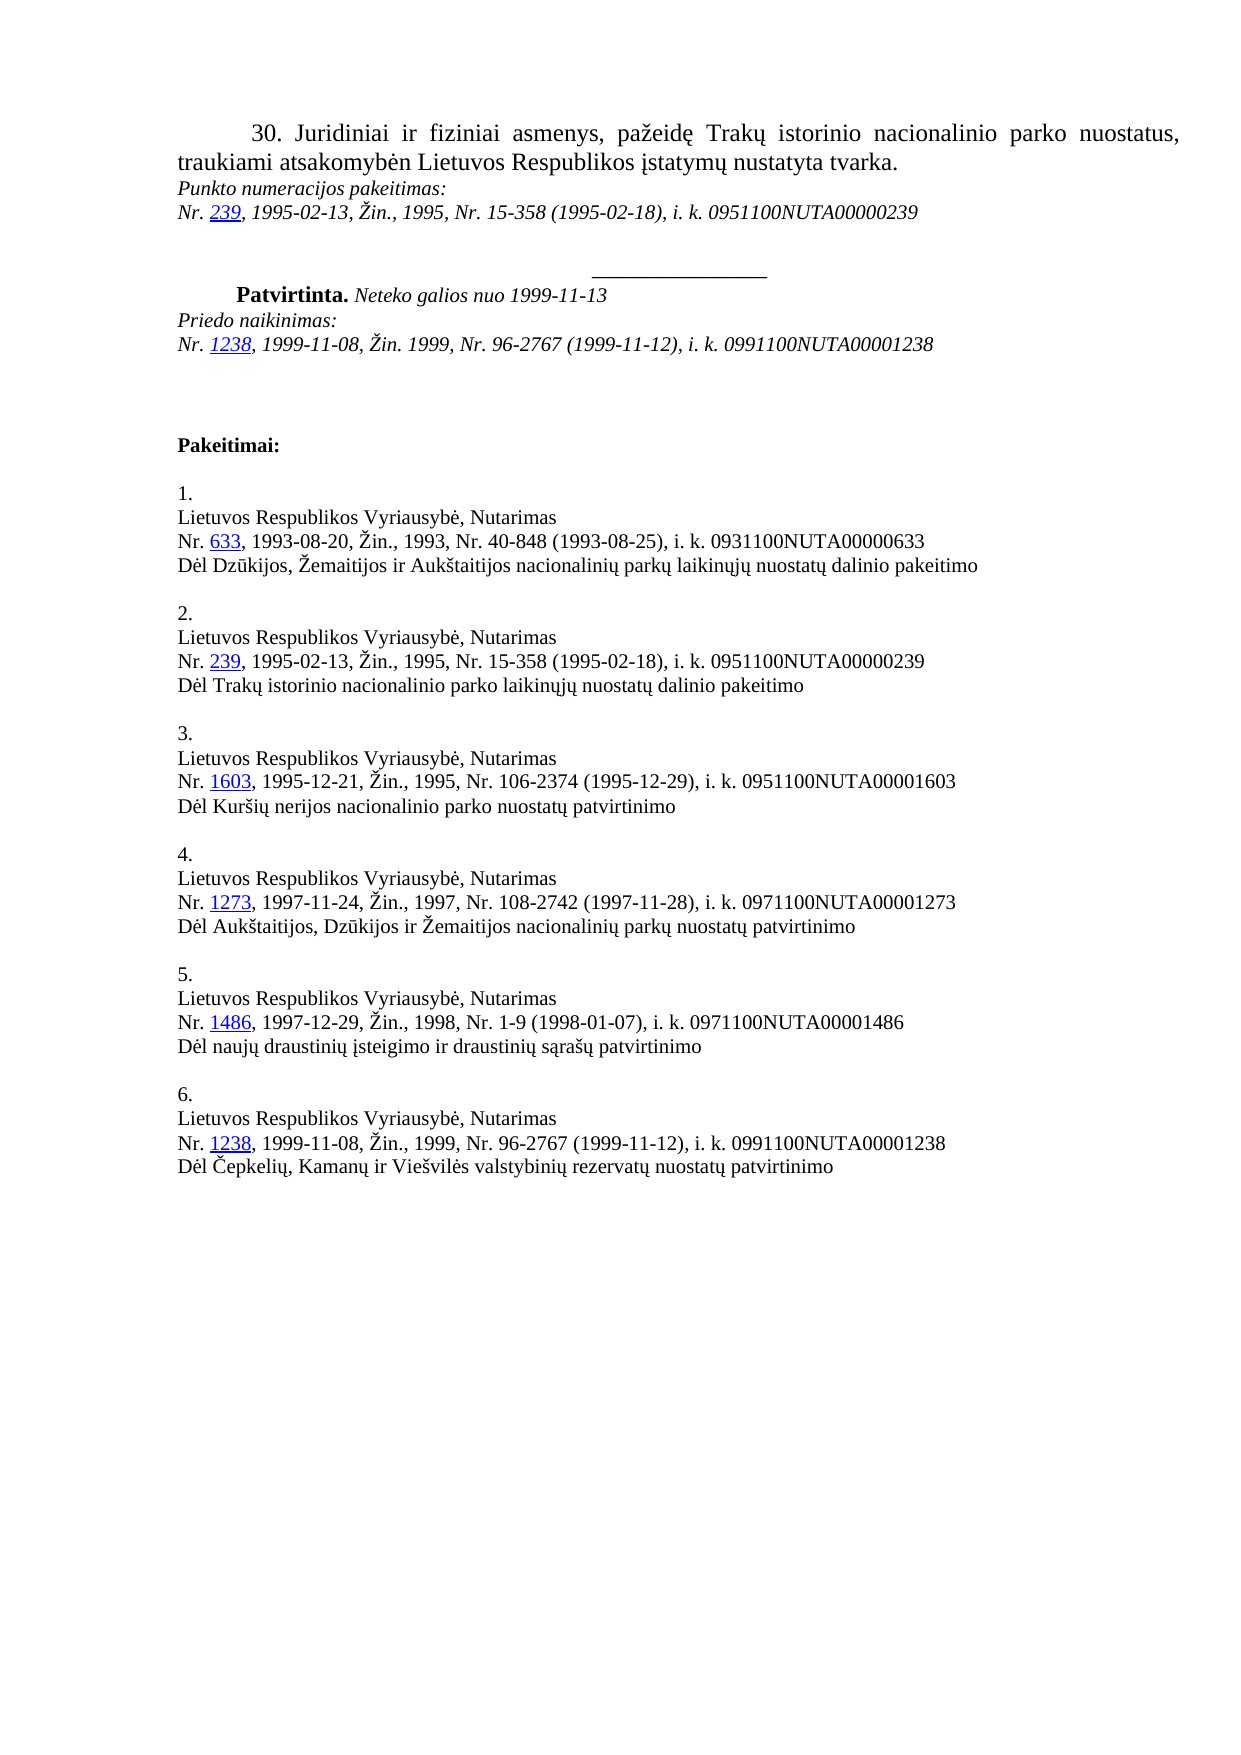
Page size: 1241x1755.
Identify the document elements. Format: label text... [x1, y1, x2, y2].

text Lietuvos Respublikos Vyriausybė, Nutarimas [177, 986, 1181, 1010]
text Lietuvos Respublikos Vyriausybė, Nutarimas [177, 1106, 1181, 1130]
text Dėl naujų draustinių įsteigimo ir draustinių sąrašų patvirtinimo [177, 1034, 1181, 1058]
text Nr. 239, 1995-02-13, Žin., 1995, Nr. 15-358 (1995-02-18), i. k. 0951100NUTA00000239 [177, 200, 1181, 224]
text 1. [177, 481, 1181, 505]
text 3. [177, 721, 1181, 745]
text 5. [177, 962, 1181, 986]
text 2. [177, 601, 1181, 625]
text Lietuvos Respublikos Vyriausybė, Nutarimas [177, 505, 1181, 529]
text Nr. 239, 1995-02-13, Žin., 1995, Nr. 15-358 (1995-02-18), i. k. 0951100NUTA00000239 [177, 649, 1181, 673]
text Lietuvos Respublikos Vyriausybė, Nutarimas [177, 866, 1181, 890]
text Pakeitimai: [177, 433, 1181, 457]
text 30. Juridiniai ir fiziniai asmenys, pažeidę Trakų istorinio nacionalinio parko nuostatus, traukiami atsakomybėn Lietuvos Respublikos įstatymų nustatyta tvarka. [177, 118, 1181, 176]
text 4. [177, 842, 1181, 866]
text Priedo naikinimas: [177, 308, 1181, 332]
text Dėl Kuršių nerijos nacionalinio parko nuostatų patvirtinimo [177, 793, 1181, 818]
text 6. [177, 1082, 1181, 1106]
text Nr. 1273, 1997-11-24, Žin., 1997, Nr. 108-2742 (1997-11-28), i. k. 0971100NUTA00001273 [177, 890, 1181, 914]
text Nr. 1238, 1999-11-08, Žin. 1999, Nr. 96-2767 (1999-11-12), i. k. 0991100NUTA00001238 [177, 332, 1181, 356]
text ______________ [177, 252, 1181, 281]
text Lietuvos Respublikos Vyriausybė, Nutarimas [177, 745, 1181, 769]
text Nr. 1603, 1995-12-21, Žin., 1995, Nr. 106-2374 (1995-12-29), i. k. 0951100NUTA00001603 [177, 769, 1181, 793]
text Punkto numeracijos pakeitimas: [177, 176, 1181, 200]
text Dėl Dzūkijos, Žemaitijos ir Aukštaitijos nacionalinių parkų laikinųjų nuostatų dalinio pakeitimo [177, 553, 1181, 577]
text Patvirtinta. Neteko galios nuo 1999-11-13 [177, 281, 1181, 308]
text Nr. 1238, 1999-11-08, Žin., 1999, Nr. 96-2767 (1999-11-12), i. k. 0991100NUTA00001238 [177, 1130, 1181, 1154]
text Lietuvos Respublikos Vyriausybė, Nutarimas [177, 625, 1181, 649]
text Nr. 1486, 1997-12-29, Žin., 1998, Nr. 1-9 (1998-01-07), i. k. 0971100NUTA00001486 [177, 1010, 1181, 1034]
text Dėl Trakų istorinio nacionalinio parko laikinųjų nuostatų dalinio pakeitimo [177, 673, 1181, 697]
text Nr. 633, 1993-08-20, Žin., 1993, Nr. 40-848 (1993-08-25), i. k. 0931100NUTA00000633 [177, 529, 1181, 553]
text Dėl Aukštaitijos, Dzūkijos ir Žemaitijos nacionalinių parkų nuostatų patvirtinimo [177, 914, 1181, 938]
text Dėl Čepkelių, Kamanų ir Viešvilės valstybinių rezervatų nuostatų patvirtinimo [177, 1154, 1181, 1178]
